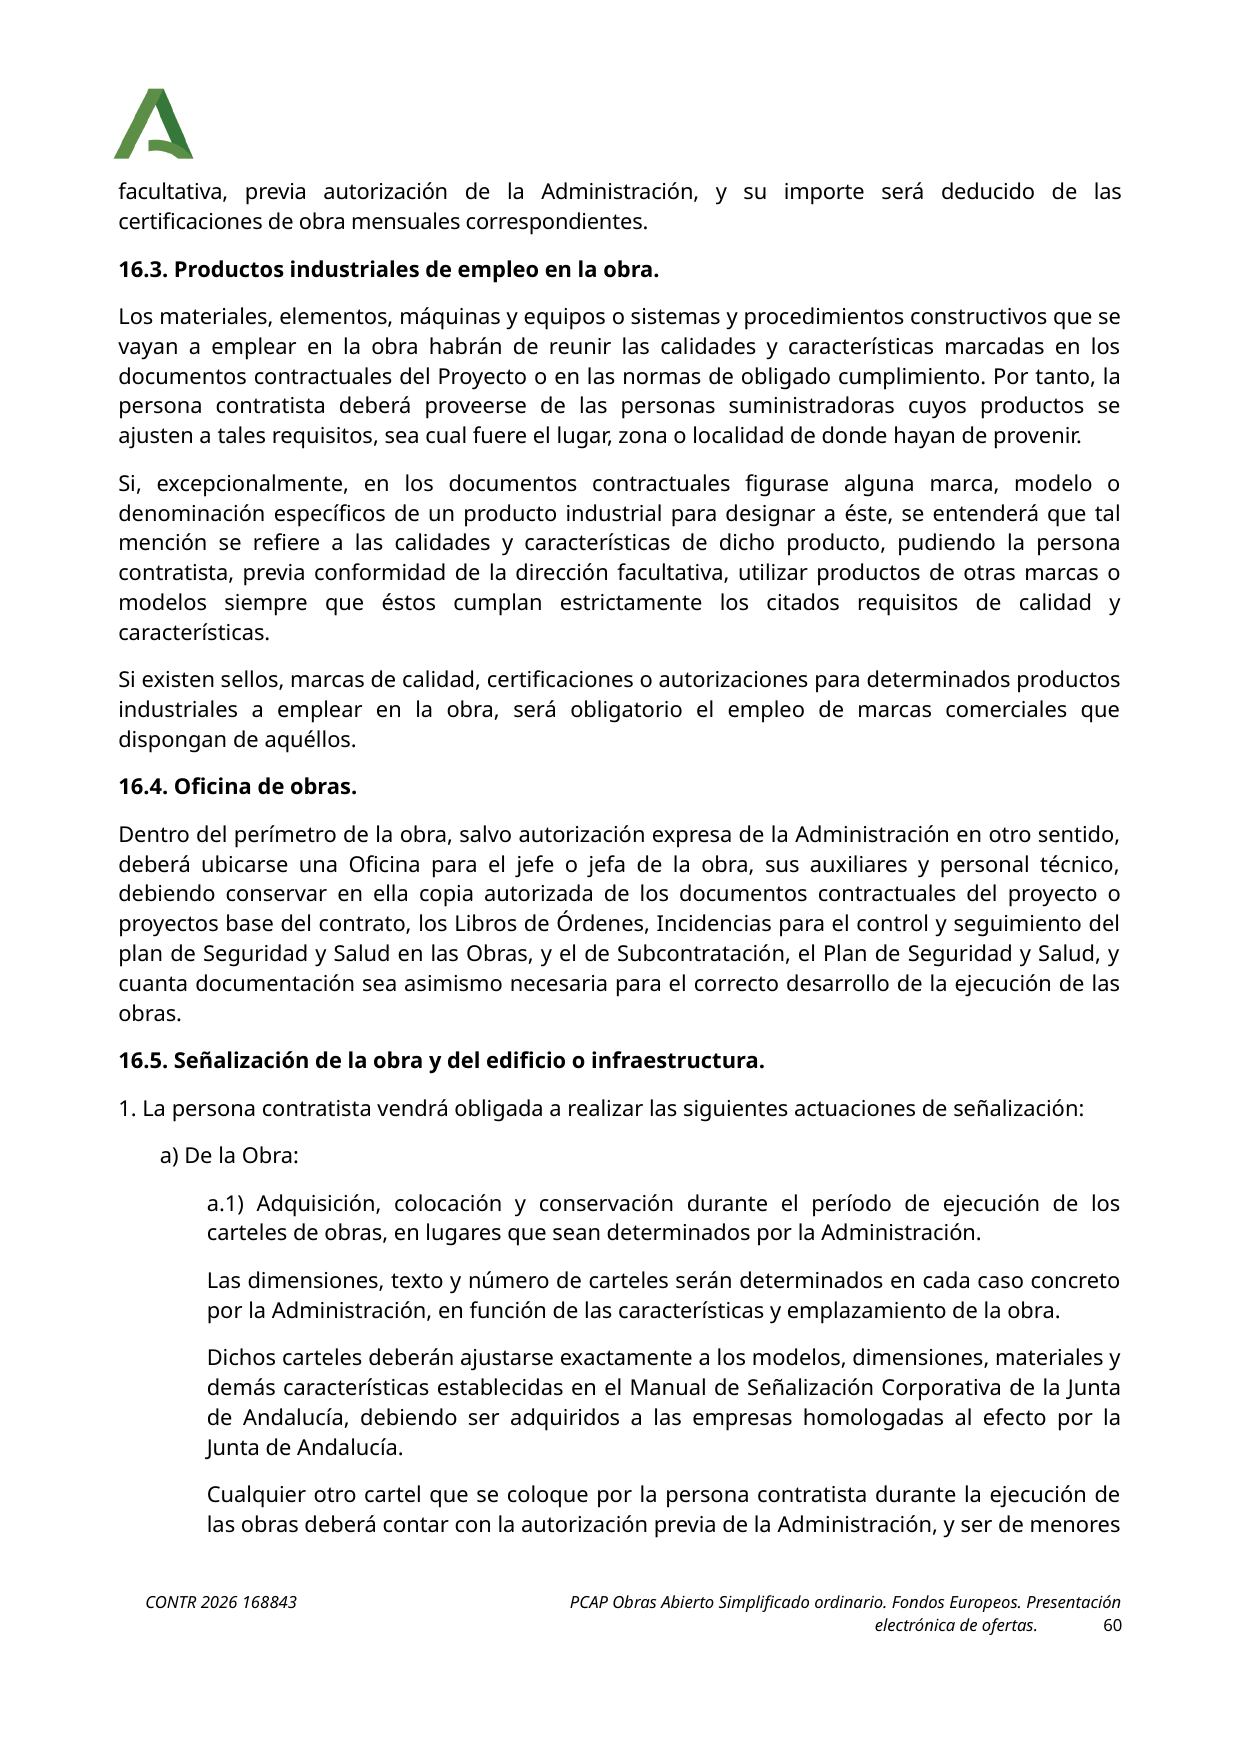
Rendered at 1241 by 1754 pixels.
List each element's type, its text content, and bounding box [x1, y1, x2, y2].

subtitle 16.4. Oficina de obras. [118, 771, 1122, 801]
text Si, excepcionalmente, en los documentos contractuales figurase alguna marca, modelo o denominación específicos de un producto industrial para designar a éste, se entenderá que tal mención se refiere a las calidades y características de dicho producto, pudiendo la persona contratista, previa conformidad de la dirección facultativa, utilizar productos de otras marcas o modelos siempre que éstos cumplan estrictamente los citados requisitos de calidad y características. [118, 468, 1122, 647]
subtitle 16.5. Señalización de la obra y del edificio o infraestructura. [118, 1045, 1122, 1075]
subtitle 16.3. Productos industriales de empleo en la obra. [118, 254, 1122, 283]
text Las dimensiones, texto y número de carteles serán determinados en cada caso concreto por la Administración, en función de las características y emplazamiento de la obra. [207, 1265, 1122, 1324]
text Cualquier otro cartel que se coloque por la persona contratista durante la ejecución de las obras deberá contar con la autorización previa de la Administración, y ser de menores [207, 1479, 1122, 1539]
picture [109, 84, 198, 163]
text facultativa, previa autorización de la Administración, y su importe será deducido de las certificaciones de obra mensuales correspondientes. [118, 176, 1122, 236]
text Los materiales, elementos, máquinas y equipos o sistemas y procedimientos constructivos que se vayan a emplear en la obra habrán de reunir las calidades y características marcadas en los documentos contractuales del Proyecto o en las normas de obligado cumplimiento. Por tanto, la persona contratista deberá proveerse de las personas suministradoras cuyos productos se ajusten a tales requisitos, sea cual fuere el lugar, zona o localidad de donde hayan de provenir. [118, 301, 1122, 450]
text a.1) Adquisición, colocación y conservación durante el período de ejecución de los carteles de obras, en lugares que sean determinados por la Administración. [207, 1188, 1122, 1247]
text 1. La persona contratista vendrá obligada a realizar las siguientes actuaciones de señalización: [118, 1093, 1122, 1122]
text a) De la Obra: [159, 1140, 1122, 1170]
text Dichos carteles deberán ajustarse exactamente a los modelos, dimensiones, materiales y demás características establecidas en el Manual de Señalización Corporativa de la Junta de Andalucía, debiendo ser adquiridos a las empresas homologadas al efecto por la Junta de Andalucía. [207, 1342, 1122, 1461]
text Si existen sellos, marcas de calidad, certificaciones o autorizaciones para determinados productos industriales a emplear en la obra, será obligatorio el empleo de marcas comerciales que dispongan de aquéllos. [118, 664, 1122, 754]
text Dentro del perímetro de la obra, salvo autorización expresa de la Administración en otro sentido, deberá ubicarse una Oficina para el jefe o jefa de la obra, sus auxiliares y personal técnico, debiendo conservar en ella copia autorizada de los documentos contractuales del proyecto o proyectos base del contrato, los Libros de Órdenes, Incidencias para el control y seguimiento del plan de Seguridad y Salud en las Obras, y el de Subcontratación, el Plan de Seguridad y Salud, y cuanta documentación sea asimismo necesaria para el correcto desarrollo de la ejecución de las obras. [118, 819, 1122, 1027]
